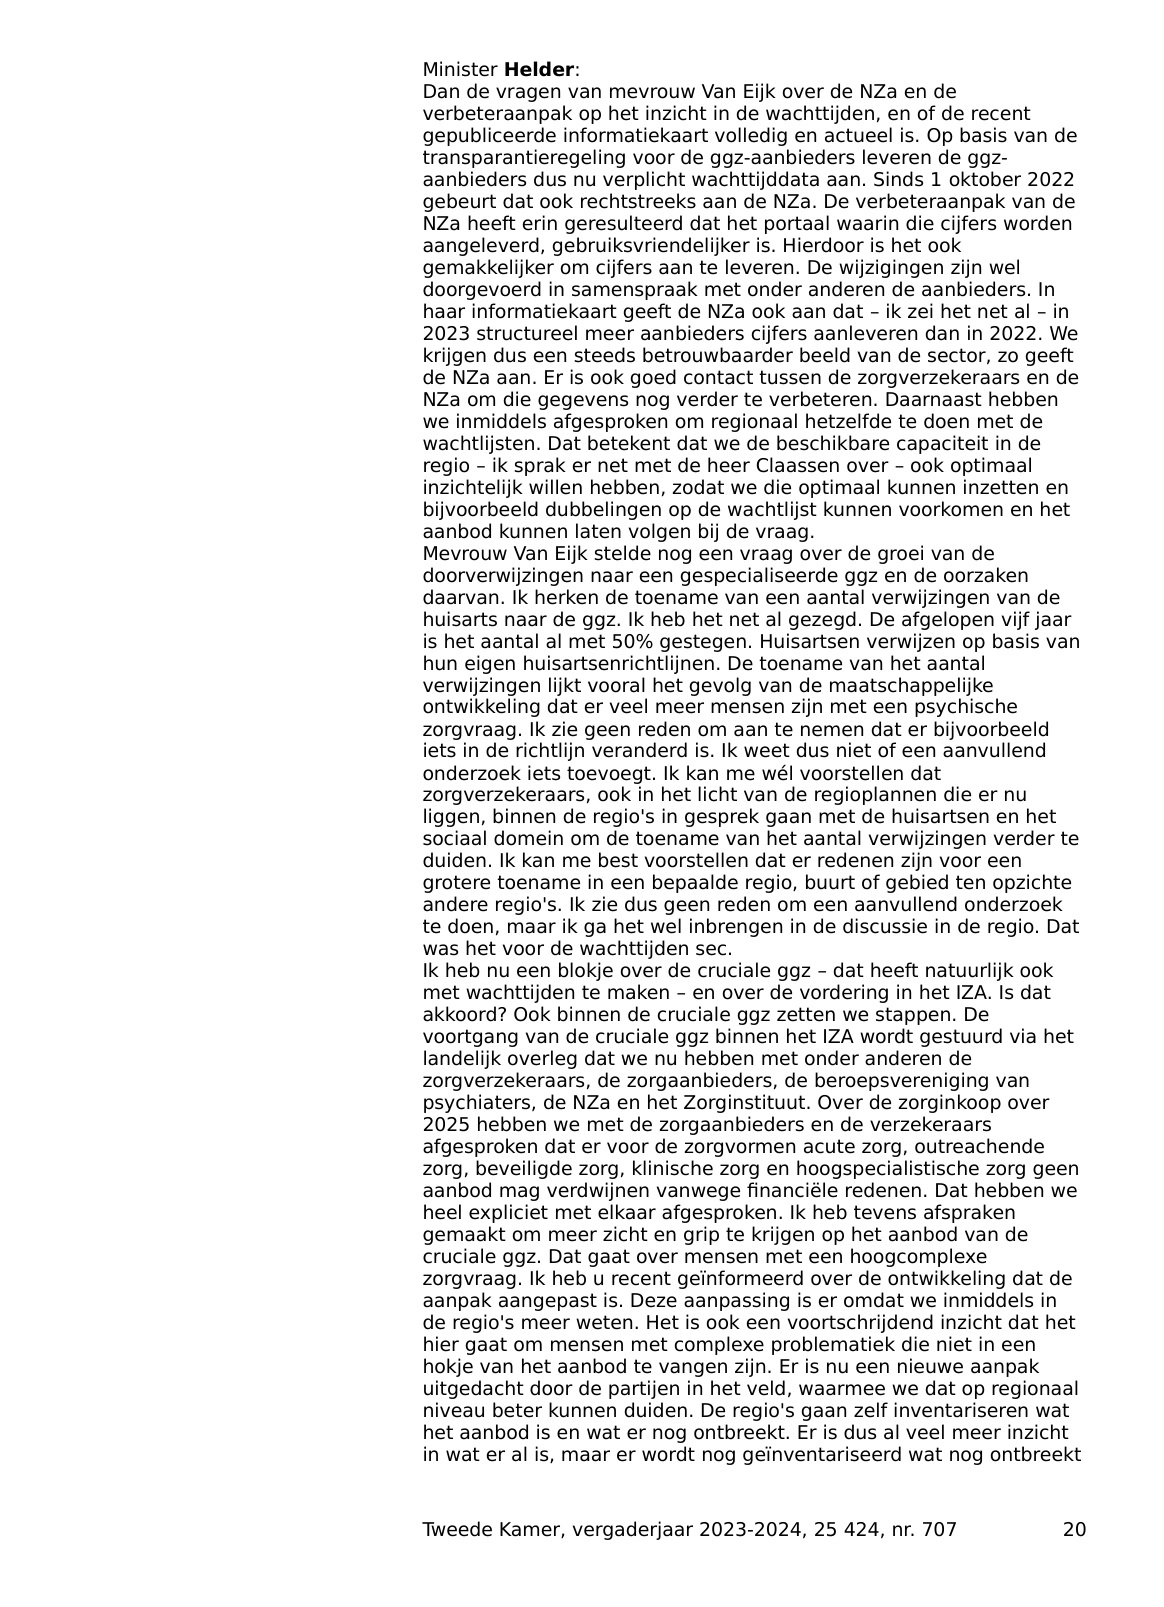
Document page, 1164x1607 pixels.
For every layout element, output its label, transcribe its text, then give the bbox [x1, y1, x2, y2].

text Mevrouw Van Eijk stelde nog een vraag over de groei van de doorverwijzingen naar een gespecialiseerde ggz en de oorzaken daarvan. Ik herken de toename van een aantal verwijzingen van de huisarts naar de ggz. Ik heb het net al gezegd. De afgelopen vijf jaar is het aantal al met 50% gestegen. Huisartsen verwijzen op basis van hun eigen huisartsenrichtlijnen. De toename van het aantal verwijzingen lijkt vooral het gevolg van de maatschappelijke ontwikkeling dat er veel meer mensen zijn met een psychische zorgvraag. Ik zie geen reden om aan te nemen dat er bijvoorbeeld iets in de richtlijn veranderd is. Ik weet dus niet of een aanvullend onderzoek iets toevoegt. Ik kan me wél voorstellen dat zorgverzekeraars, ook in het licht van de regioplannen die er nu liggen, binnen de regio's in gesprek gaan met de huisartsen en het sociaal domein om de toename van het aantal verwijzingen verder te duiden. Ik kan me best voorstellen dat er redenen zijn voor een grotere toename in een bepaalde regio, buurt of gebied ten opzichte andere regio's. Ik zie dus geen reden om een aanvullend onderzoek te doen, maar ik ga het wel inbrengen in de discussie in de regio. Dat was het voor de wachttijden sec. [422, 543, 1087, 960]
text Ik heb nu een blokje over de cruciale ggz – dat heeft natuurlijk ook met wachttijden te maken – en over de vordering in het IZA. Is dat akkoord? Ook binnen de cruciale ggz zetten we stappen. De voortgang van de cruciale ggz binnen het IZA wordt gestuurd via het landelijk overleg dat we nu hebben met onder anderen de zorgverzekeraars, de zorgaanbieders, de beroepsvereniging van psychiaters, de NZa en het Zorginstituut. Over de zorginkoop over 2025 hebben we met de zorgaanbieders en de verzekeraars afgesproken dat er voor de zorgvormen acute zorg, outreachende zorg, beveiligde zorg, klinische zorg en hoogspecialistische zorg geen aanbod mag verdwijnen vanwege financiële redenen. Dat hebben we heel expliciet met elkaar afgesproken. Ik heb tevens afspraken gemaakt om meer zicht en grip te krijgen op het aanbod van de cruciale ggz. Dat gaat over mensen met een hoogcomplexe zorgvraag. Ik heb u recent geïnformeerd over de ontwikkeling dat de aanpak aangepast is. Deze aanpassing is er omdat we inmiddels in de regio's meer weten. Het is ook een voortschrijdend inzicht dat het hier gaat om mensen met complexe problematiek die niet in een hokje van het aanbod te vangen zijn. Er is nu een nieuwe aanpak uitgedacht door de partijen in het veld, waarmee we dat op regionaal niveau beter kunnen duiden. De regio's gaan zelf inventariseren wat het aanbod is en wat er nog ontbreekt. Er is dus al veel meer inzicht in wat er al is, maar er wordt nog geïnventariseerd wat nog ontbreekt [422, 960, 1087, 1466]
text Minister Helder: [422, 59, 1087, 81]
text Dan de vragen van mevrouw Van Eijk over de NZa en de verbeteraanpak op het inzicht in de wachttijden, en of de recent gepubliceerde informatiekaart volledig en actueel is. Op basis van de transparantieregeling voor de ggz-aanbieders leveren de ggz-aanbieders dus nu verplicht wachttijddata aan. Sinds 1 oktober 2022 gebeurt dat ook rechtstreeks aan de NZa. De verbeteraanpak van de NZa heeft erin geresulteerd dat het portaal waarin die cijfers worden aangeleverd, gebruiksvriendelijker is. Hierdoor is het ook gemakkelijker om cijfers aan te leveren. De wijzigingen zijn wel doorgevoerd in samenspraak met onder anderen de aanbieders. In haar informatiekaart geeft de NZa ook aan dat – ik zei het net al – in 2023 structureel meer aanbieders cijfers aanleveren dan in 2022. We krijgen dus een steeds betrouwbaarder beeld van de sector, zo geeft de NZa aan. Er is ook goed contact tussen de zorgverzekeraars en de NZa om die gegevens nog verder te verbeteren. Daarnaast hebben we inmiddels afgesproken om regionaal hetzelfde te doen met de wachtlijsten. Dat betekent dat we de beschikbare capaciteit in de regio – ik sprak er net met de heer Claassen over – ook optimaal inzichtelijk willen hebben, zodat we die optimaal kunnen inzetten en bijvoorbeeld dubbelingen op de wachtlijst kunnen voorkomen en het aanbod kunnen laten volgen bij de vraag. [422, 81, 1087, 543]
